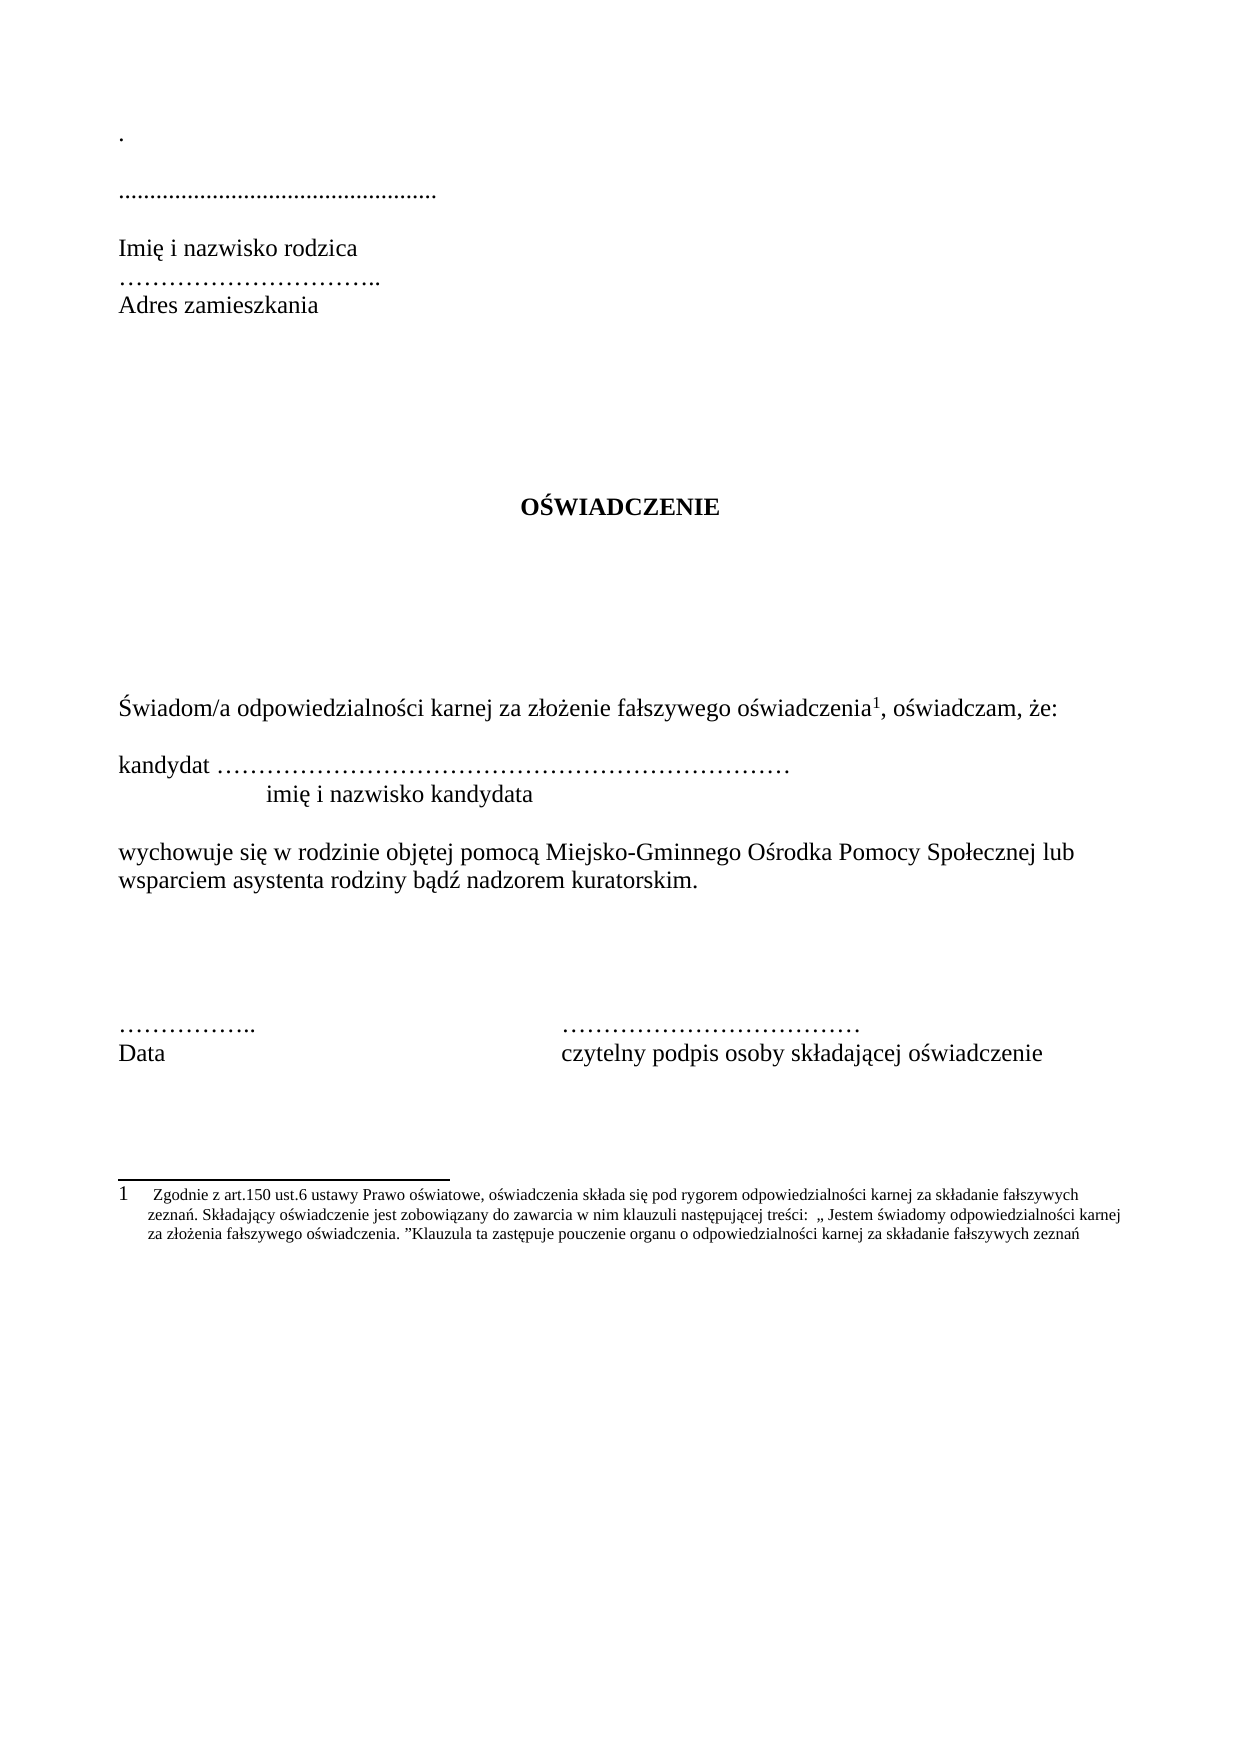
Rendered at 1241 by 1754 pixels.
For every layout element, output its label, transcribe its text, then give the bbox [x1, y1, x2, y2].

text Zgodnie z art.150 ust.6 ustawy Prawo oświatowe, oświadczenia składa się pod rygorem odpowiedzialności karnej za składanie fałszywych zeznań. Składający oświadczenie jest zobowiązany do zawarcia w nim klauzuli następującej treści: „ Jestem świadomy odpowiedzialności karnej za złożenia fałszywego oświadczenia. ”Klauzula ta zastępuje pouczenie organu o odpowiedzialności karnej za składanie fałszywych zeznań [118, 1180, 1122, 1243]
text kandydat …………………………………………………………… [118, 751, 1122, 779]
text imię i nazwisko kandydata [118, 779, 1122, 808]
text Adres zamieszkania [118, 291, 1122, 319]
text Świadom/a odpowiedzialności karnej za złożenie fałszywego oświadczenia, oświadczam, że: [118, 693, 1122, 722]
text Imię i nazwisko rodzica [118, 233, 1122, 262]
text OŚWIADCZENIE [118, 492, 1122, 521]
text wychowuje się w rodzinie objętej pomocą Miejsko-Gminnego Ośrodka Pomocy Społecznej lub wsparciem asystenta rodziny bądź nadzorem kuratorskim. [118, 837, 1122, 894]
text ................................................... [118, 176, 1122, 204]
text Data czytelny podpis osoby składającej oświadczenie [118, 1038, 1122, 1067]
text …………….. ……………………………… [118, 1009, 1122, 1038]
text . [118, 118, 1122, 147]
text ………………………….. [118, 262, 1122, 291]
